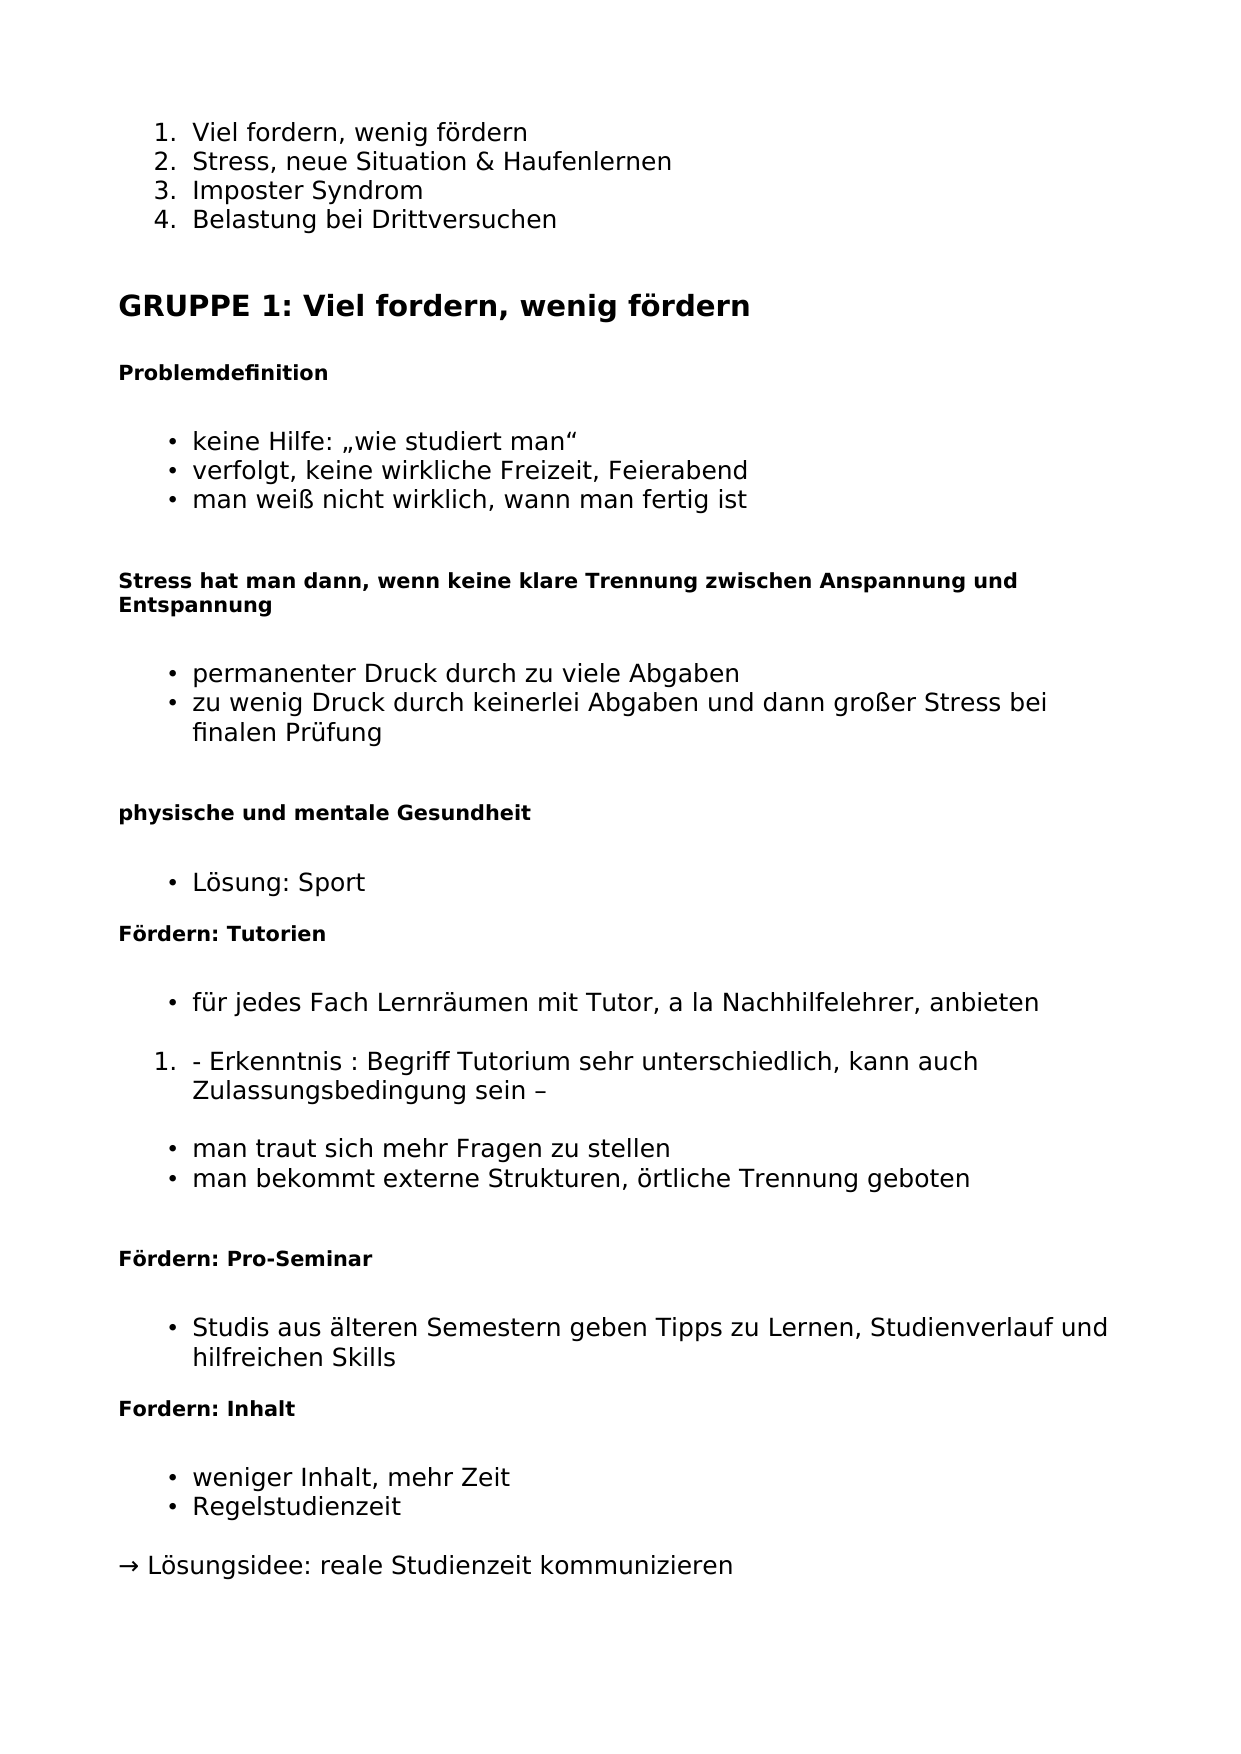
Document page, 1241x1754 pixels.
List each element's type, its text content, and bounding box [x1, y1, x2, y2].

subtitle Problemdefinition [118, 361, 1122, 385]
list Belastung bei Drittversuchen [177, 206, 1122, 235]
text → Lösungsidee: reale Studienzeit kommunizieren [118, 1551, 1122, 1580]
list Regelstudienzeit [177, 1492, 1122, 1522]
subtitle physische und mentale Gesundheit [118, 801, 1122, 826]
list Viel fordern, wenig fördern [177, 118, 1122, 147]
subtitle Fördern: Pro-Seminar [118, 1247, 1122, 1272]
list Lösung: Sport [177, 868, 1122, 897]
subtitle Stress hat man dann, wenn keine klare Trennung zwischen Anspannung und Entspannung [118, 569, 1122, 617]
list verfolgt, keine wirkliche Freizeit, Feierabend [177, 456, 1122, 485]
list Imposter Syndrom [177, 176, 1122, 206]
list keine Hilfe: „wie studiert man“ [177, 427, 1122, 456]
list weniger Inhalt, mehr Zeit [177, 1463, 1122, 1492]
subtitle GRUPPE 1: Viel fordern, wenig fördern [118, 289, 1122, 323]
list man traut sich mehr Fragen zu stellen [177, 1134, 1122, 1164]
list permanenter Druck durch zu viele Abgaben [177, 659, 1122, 689]
list zu wenig Druck durch keinerlei Abgaben und dann großer Stress bei finalen Prüfung [177, 689, 1122, 747]
subtitle Fordern: Inhalt [118, 1397, 1122, 1421]
list - Erkenntnis : Begriff Tutorium sehr unterschiedlich, kann auch Zulassungsbedingung sein – [177, 1047, 1122, 1105]
list Stress, neue Situation & Haufenlernen [177, 147, 1122, 176]
list für jedes Fach Lernräumen mit Tutor, a la Nachhilfelehrer, anbieten [177, 988, 1122, 1017]
list man weiß nicht wirklich, wann man fertig ist [177, 485, 1122, 514]
list man bekommt externe Strukturen, örtliche Trennung geboten [177, 1164, 1122, 1193]
subtitle Fördern: Tutorien [118, 922, 1122, 946]
list Studis aus älteren Semestern geben Tipps zu Lernen, Studienverlauf und hilfreichen Skills [177, 1314, 1122, 1372]
